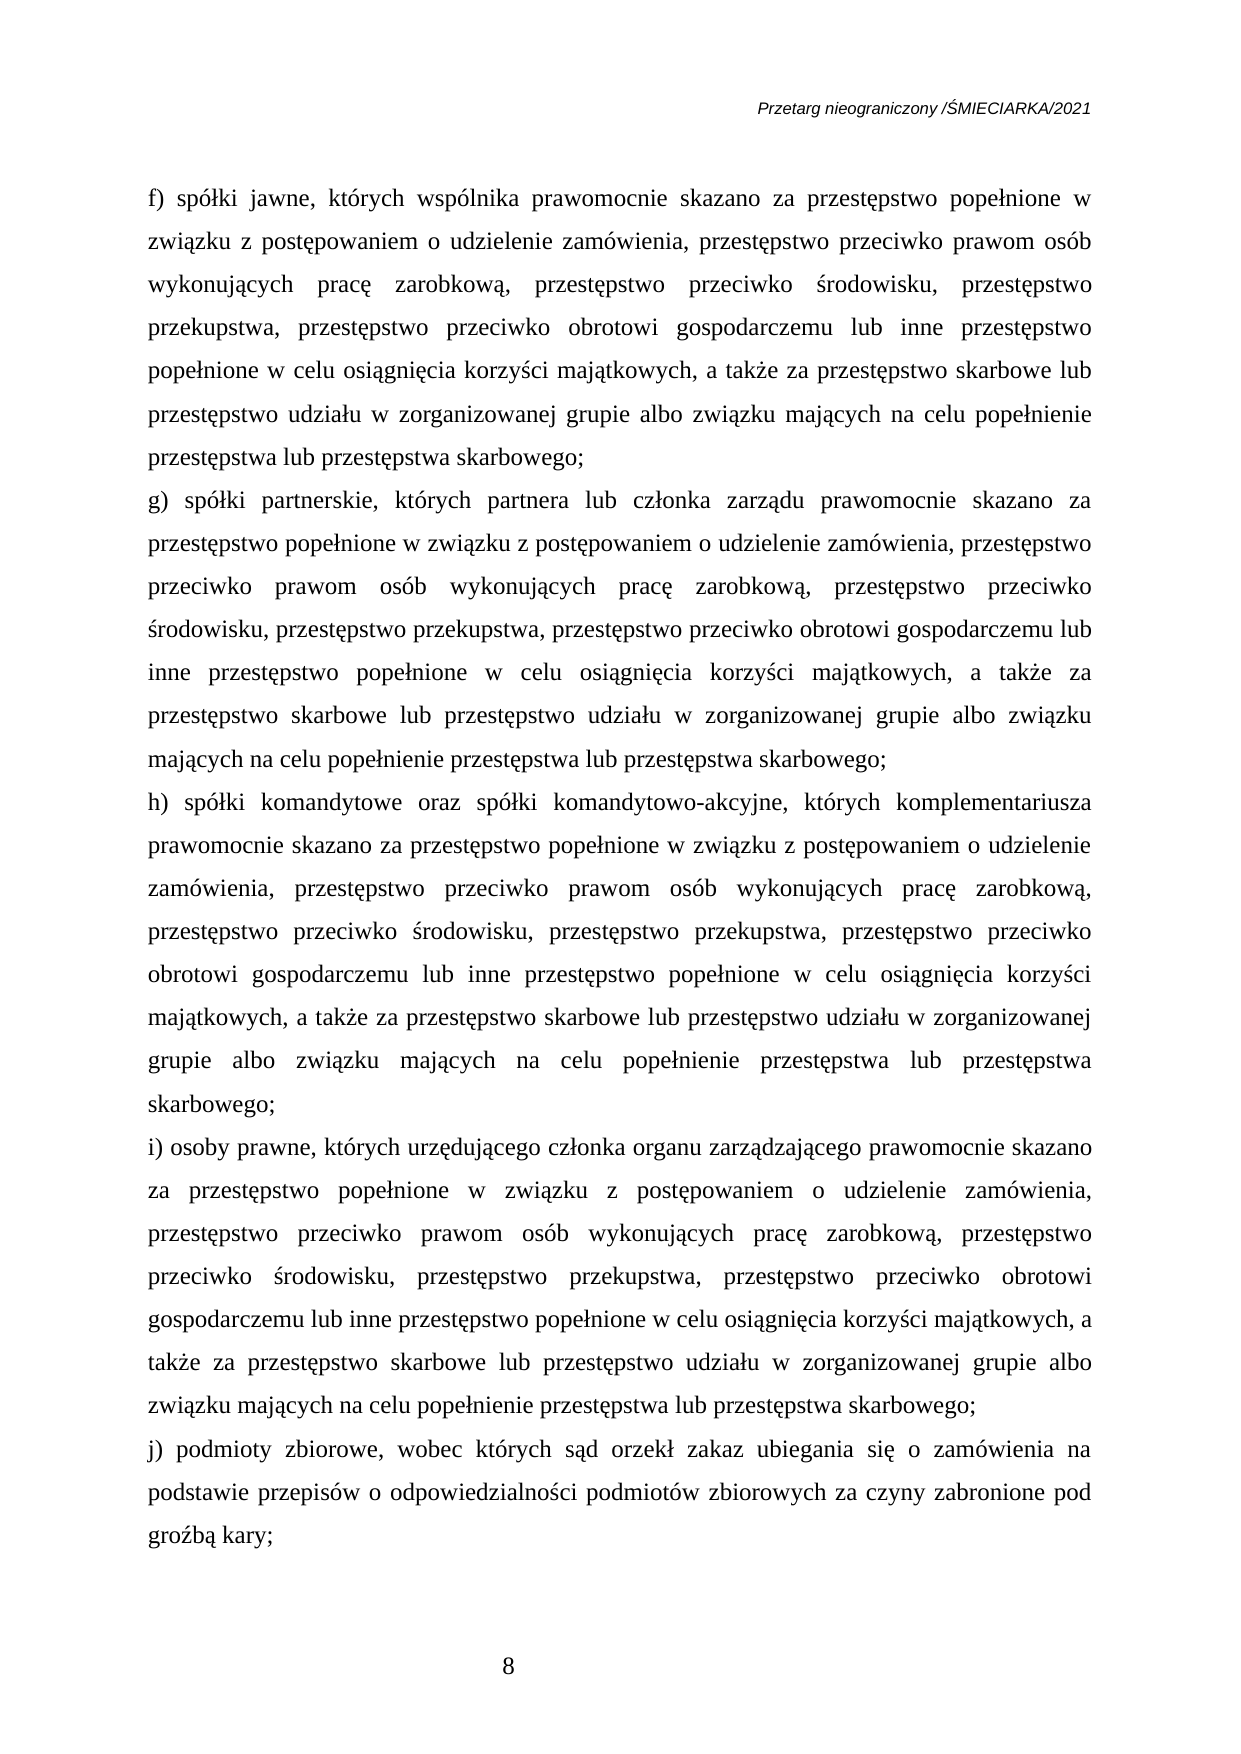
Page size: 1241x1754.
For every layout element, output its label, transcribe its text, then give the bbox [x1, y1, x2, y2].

text f) spółki jawne, których wspólnika prawomocnie skazano za przestępstwo popełnione w związku z postępowaniem o udzielenie zamówienia, przestępstwo przeciwko prawom osób wykonujących pracę zarobkową, przestępstwo przeciwko środowisku, przestępstwo przekupstwa, przestępstwo przeciwko obrotowi gospodarczemu lub inne przestępstwo popełnione w celu osiągnięcia korzyści majątkowych, a także za przestępstwo skarbowe lub przestępstwo udziału w zorganizowanej grupie albo związku mających na celu popełnienie przestępstwa lub przestępstwa skarbowego; [148, 183, 1092, 471]
text h) spółki komandytowe oraz spółki komandytowo-akcyjne, których komplementariusza prawomocnie skazano za przestępstwo popełnione w związku z postępowaniem o udzielenie zamówienia, przestępstwo przeciwko prawom osób wykonujących pracę zarobkową, przestępstwo przeciwko środowisku, przestępstwo przekupstwa, przestępstwo przeciwko obrotowi gospodarczemu lub inne przestępstwo popełnione w celu osiągnięcia korzyści majątkowych, a także za przestępstwo skarbowe lub przestępstwo udziału w zorganizowanej grupie albo związku mających na celu popełnienie przestępstwa lub przestępstwa skarbowego; [148, 787, 1092, 1117]
text g) spółki partnerskie, których partnera lub członka zarządu prawomocnie skazano za przestępstwo popełnione w związku z postępowaniem o udzielenie zamówienia, przestępstwo przeciwko prawom osób wykonujących pracę zarobkową, przestępstwo przeciwko środowisku, przestępstwo przekupstwa, przestępstwo przeciwko obrotowi gospodarczemu lub inne przestępstwo popełnione w celu osiągnięcia korzyści majątkowych, a także za przestępstwo skarbowe lub przestępstwo udziału w zorganizowanej grupie albo związku mających na celu popełnienie przestępstwa lub przestępstwa skarbowego; [148, 485, 1092, 772]
text i) osoby prawne, których urzędującego członka organu zarządzającego prawomocnie skazano za przestępstwo popełnione w związku z postępowaniem o udzielenie zamówienia, przestępstwo przeciwko prawom osób wykonujących pracę zarobkową, przestępstwo przeciwko środowisku, przestępstwo przekupstwa, przestępstwo przeciwko obrotowi gospodarczemu lub inne przestępstwo popełnione w celu osiągnięcia korzyści majątkowych, a także za przestępstwo skarbowe lub przestępstwo udziału w zorganizowanej grupie albo związku mających na celu popełnienie przestępstwa lub przestępstwa skarbowego; [148, 1132, 1092, 1419]
text j) podmioty zbiorowe, wobec których sąd orzekł zakaz ubiegania się o zamówienia na podstawie przepisów o odpowiedzialności podmiotów zbiorowych za czyny zabronione pod groźbą kary; [148, 1434, 1092, 1549]
